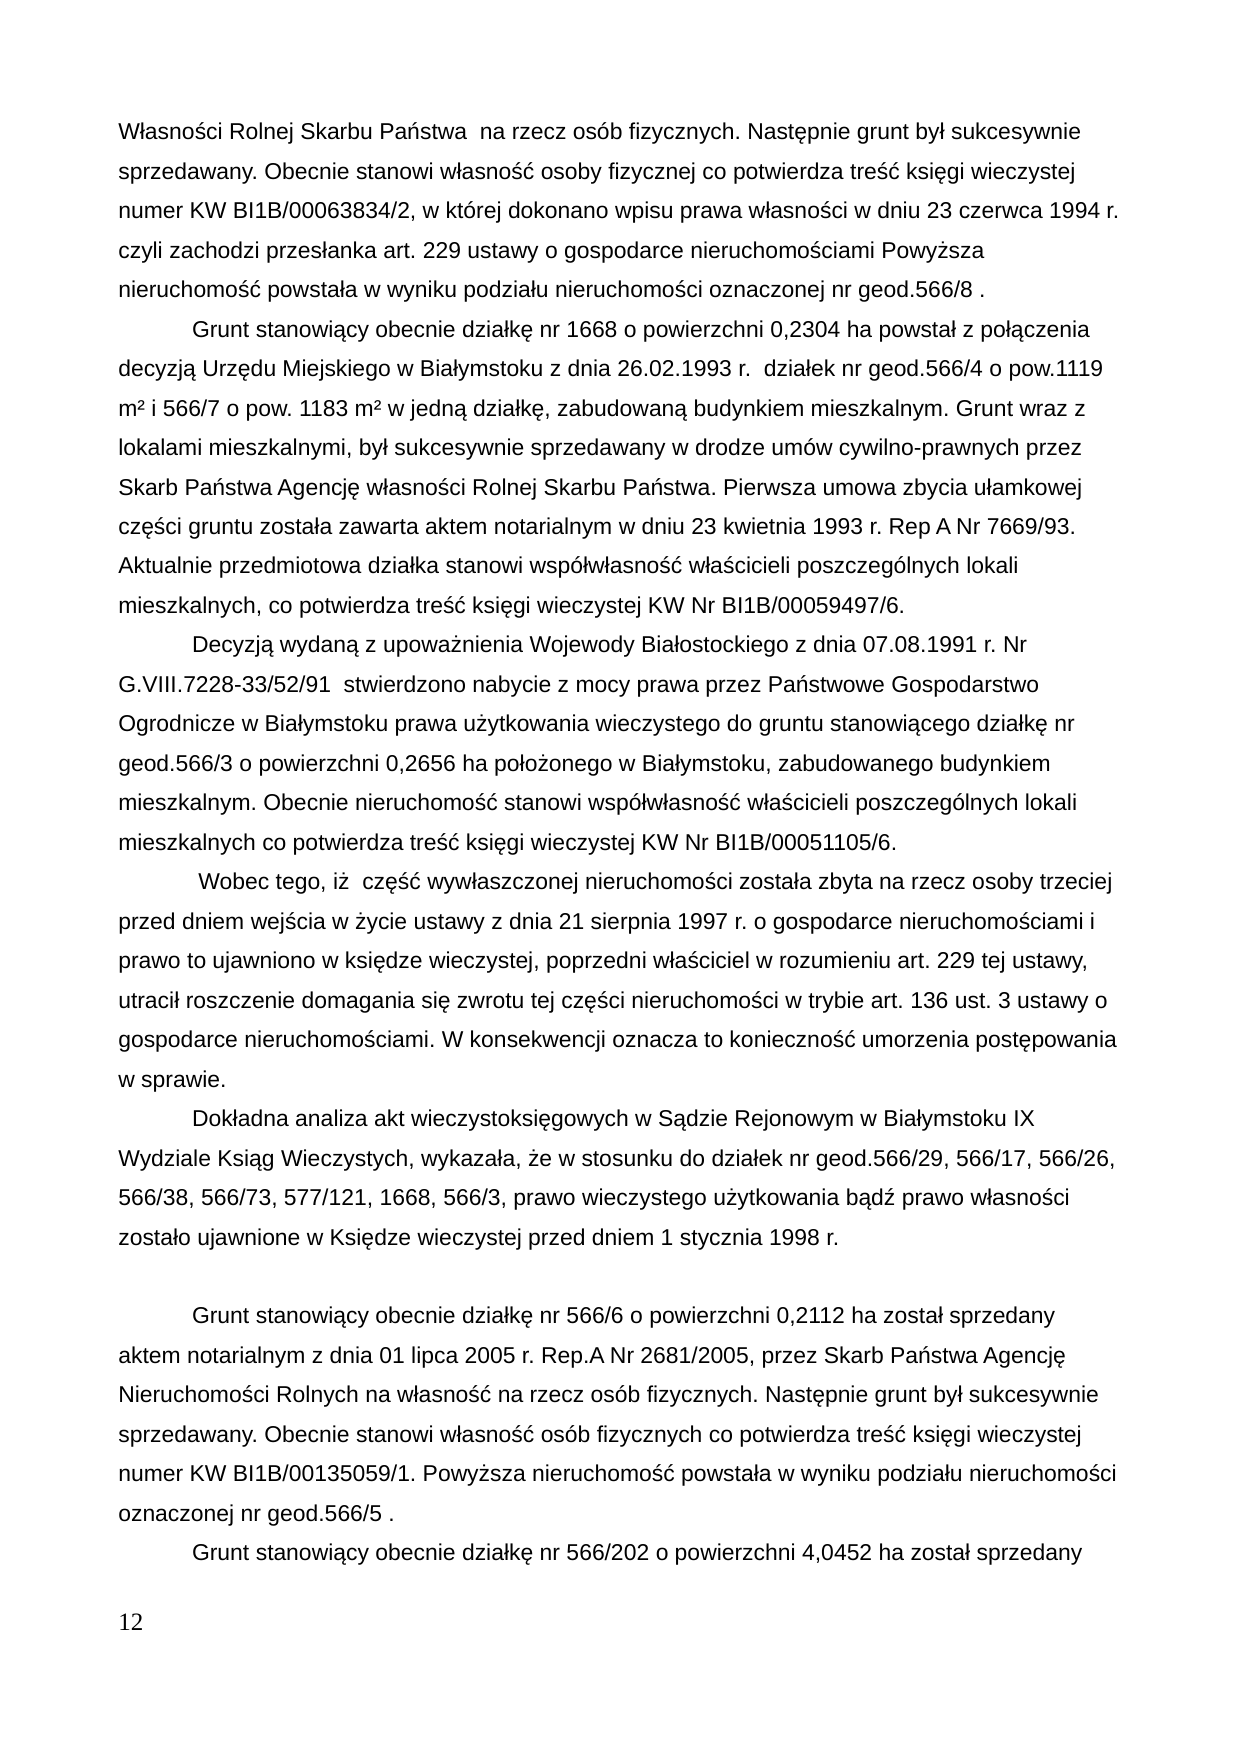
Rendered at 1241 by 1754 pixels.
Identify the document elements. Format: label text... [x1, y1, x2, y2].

text Dokładna analiza akt wieczystoksięgowych w Sądzie Rejonowym w Białymstoku IX Wydziale Ksiąg Wieczystych, wykazała, że w stosunku do działek nr geod.566/29, 566/17, 566/26, 566/38, 566/73, 577/121, 1668, 566/3, prawo wieczystego użytkowania bądź prawo własności zostało ujawnione w Księdze wieczystej przed dniem 1 stycznia 1998 r. [118, 1105, 1122, 1250]
text Grunt stanowiący obecnie działkę nr 566/202 o powierzchni 4,0452 ha został sprzedany [118, 1539, 1122, 1566]
text Grunt stanowiący obecnie działkę nr 566/6 o powierzchni 0,2112 ha został sprzedany aktem notarialnym z dnia 01 lipca 2005 r. Rep.A Nr 2681/2005, przez Skarb Państwa Agencję Nieruchomości Rolnych na własność na rzecz osób fizycznych. Następnie grunt był sukcesywnie sprzedawany. Obecnie stanowi własność osób fizycznych co potwierdza treść księgi wieczystej numer KW BI1B/00135059/1. Powyższa nieruchomość powstała w wyniku podziału nieruchomości oznaczonej nr geod.566/5 . [118, 1302, 1122, 1526]
text Wobec tego, iż część wywłaszczonej nieruchomości została zbyta na rzecz osoby trzeciej przed dniem wejścia w życie ustawy z dnia 21 sierpnia 1997 r. o gospodarce nieruchomościami i prawo to ujawniono w księdze wieczystej, poprzedni właściciel w rozumieniu art. 229 tej ustawy, utracił roszczenie domagania się zwrotu tej części nieruchomości w trybie art. 136 ust. 3 ustawy o gospodarce nieruchomościami. W konsekwencji oznacza to konieczność umorzenia postępowania w sprawie. [118, 868, 1122, 1092]
text Własności Rolnej Skarbu Państwa na rzecz osób fizycznych. Następnie grunt był sukcesywnie sprzedawany. Obecnie stanowi własność osoby fizycznej co potwierdza treść księgi wieczystej numer KW BI1B/00063834/2, w której dokonano wpisu prawa własności w dniu 23 czerwca 1994 r. czyli zachodzi przesłanka art. 229 ustawy o gospodarce nieruchomościami Powyższa nieruchomość powstała w wyniku podziału nieruchomości oznaczonej nr geod.566/8 . [118, 118, 1122, 302]
text Decyzją wydaną z upoważnienia Wojewody Białostockiego z dnia 07.08.1991 r. Nr G.VIII.7228-33/52/91 stwierdzono nabycie z mocy prawa przez Państwowe Gospodarstwo Ogrodnicze w Białymstoku prawa użytkowania wieczystego do gruntu stanowiącego działkę nr geod.566/3 o powierzchni 0,2656 ha położonego w Białymstoku, zabudowanego budynkiem mieszkalnym. Obecnie nieruchomość stanowi współwłasność właścicieli poszczególnych lokali mieszkalnych co potwierdza treść księgi wieczystej KW Nr BI1B/00051105/6. [118, 631, 1122, 855]
text Grunt stanowiący obecnie działkę nr 1668 o powierzchni 0,2304 ha powstał z połączenia decyzją Urzędu Miejskiego w Białymstoku z dnia 26.02.1993 r. działek nr geod.566/4 o pow.1119 m² i 566/7 o pow. 1183 m² w jedną działkę, zabudowaną budynkiem mieszkalnym. Grunt wraz z lokalami mieszkalnymi, był sukcesywnie sprzedawany w drodze umów cywilno-prawnych przez Skarb Państwa Agencję własności Rolnej Skarbu Państwa. Pierwsza umowa zbycia ułamkowej części gruntu została zawarta aktem notarialnym w dniu 23 kwietnia 1993 r. Rep A Nr 7669/93. Aktualnie przedmiotowa działka stanowi współwłasność właścicieli poszczególnych lokali mieszkalnych, co potwierdza treść księgi wieczystej KW Nr BI1B/00059497/6. [118, 316, 1122, 618]
